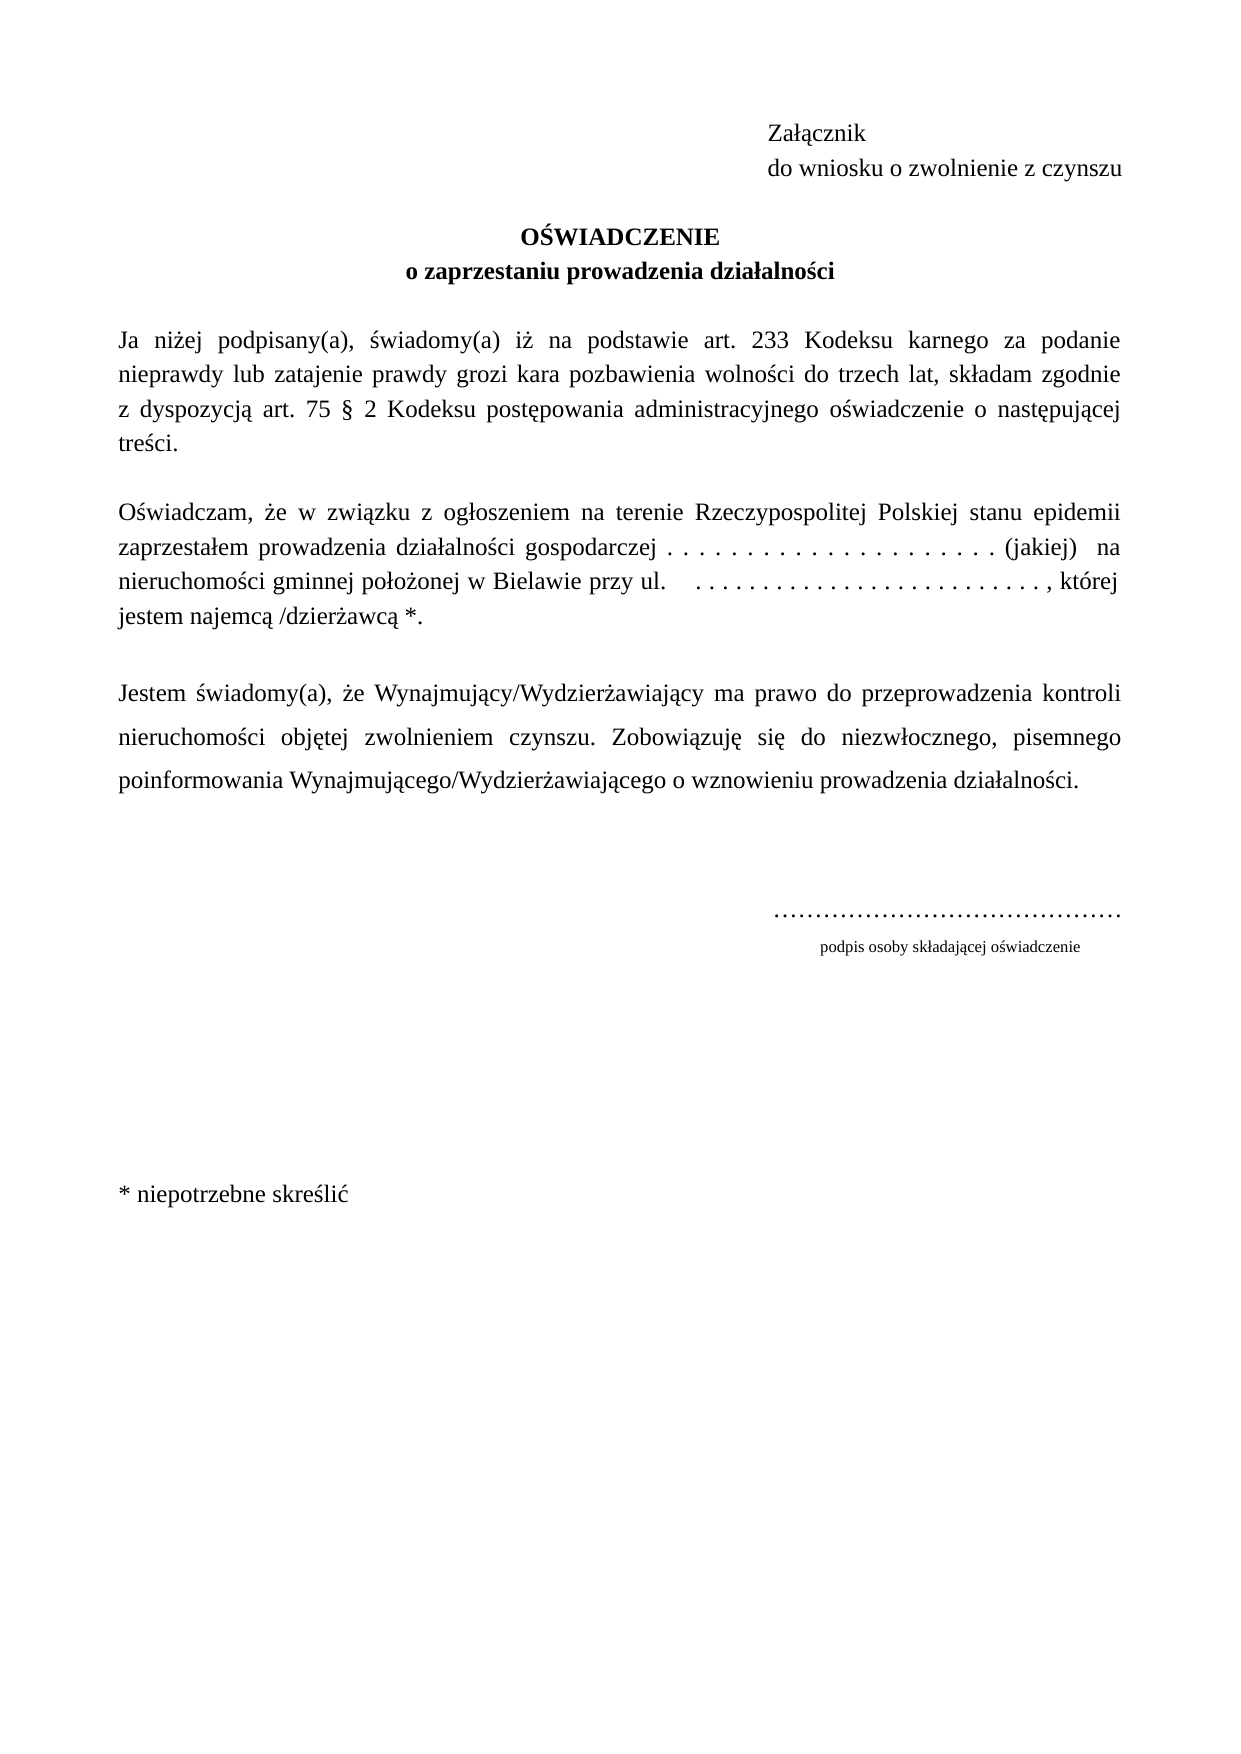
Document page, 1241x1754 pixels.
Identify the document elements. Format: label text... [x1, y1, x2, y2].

text Jestem świadomy(a), że Wynajmujący/Wydzierżawiający ma prawo do przeprowadzenia kontroli nieruchomości objętej zwolnieniem czynszu. Zobowiązuję się do niezwłocznego, pisemnego poinformowania Wynajmującego/Wydzierżawiającego o wznowieniu prowadzenia działalności. [118, 678, 1122, 793]
text * niepotrzebne skreślić [118, 1179, 1122, 1207]
text do wniosku o zwolnienie z czynszu [118, 153, 1122, 181]
text Załącznik [118, 118, 1122, 147]
text OŚWIADCZENIE [118, 222, 1122, 250]
text Ja niżej podpisany(a), świadomy(a) iż na podstawie art. 233 Kodeksu karnego za podanie nieprawdy lub zatajenie prawdy grozi kara pozbawienia wolności do trzech lat, składam zgodnie z dyspozycją art. 75 § 2 Kodeksu postępowania administracyjnego oświadczenie o następującej treści. [118, 325, 1122, 457]
text podpis osoby składającej oświadczenie [118, 937, 1122, 956]
text o zaprzestaniu prowadzenia działalności [118, 256, 1122, 285]
text …………………………………… [118, 894, 1122, 923]
text Oświadczam, że w związku z ogłoszeniem na terenie Rzeczypospolitej Polskiej stanu epidemii zaprzestałem prowadzenia działalności gospodarczej . . . . . . . . . . . . . . . . . . . . . (jakiej) na nieruchomości gminnej położonej w Bielawie przy ul. . . . . . . . . . . . . . . . . . . . . . . . . . . , której jestem najemcą /dzierżawcą *. [118, 497, 1122, 629]
